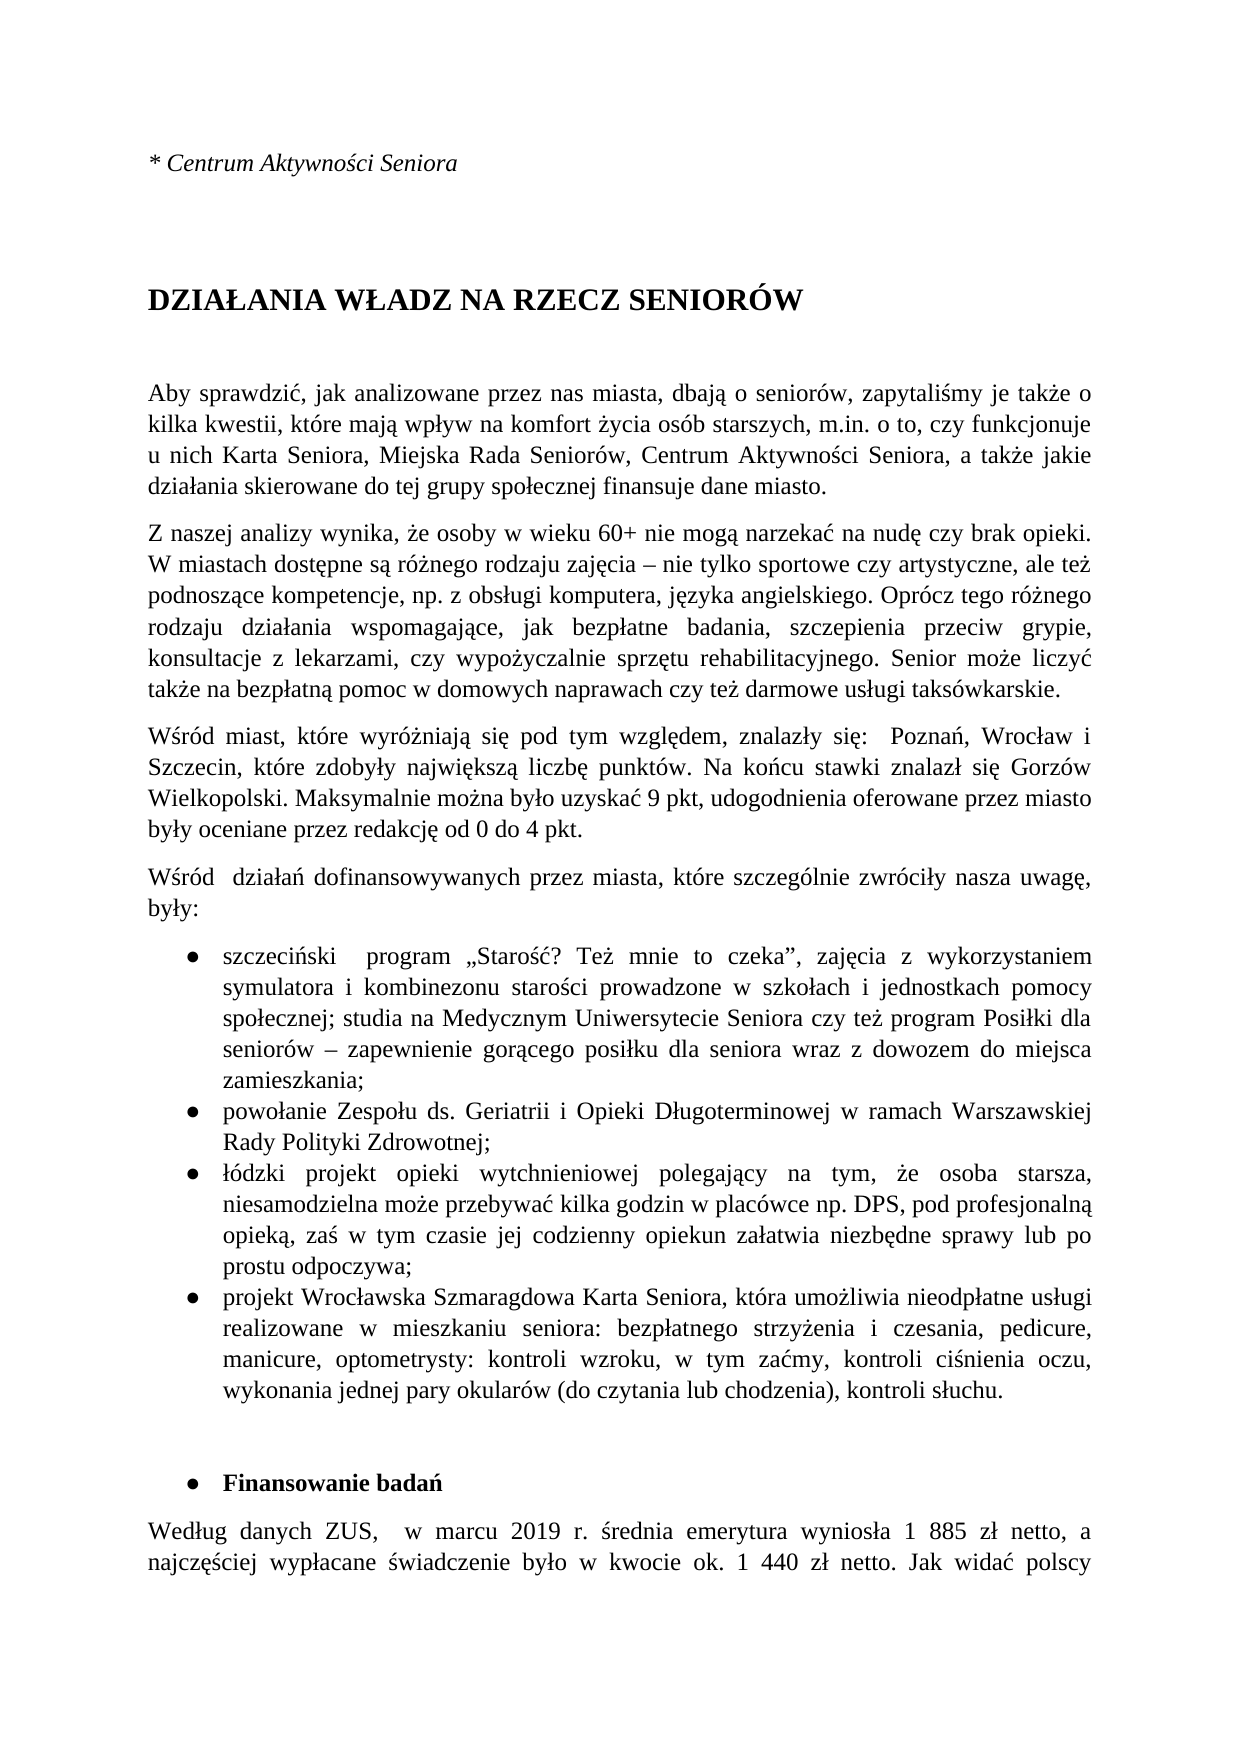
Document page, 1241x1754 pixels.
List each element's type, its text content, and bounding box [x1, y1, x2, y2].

list projekt Wrocławska Szmaragdowa Karta Seniora, która umożliwia nieodpłatne usługi realizowane w mieszkaniu seniora: bezpłatnego strzyżenia i czesania, pedicure, manicure, optometrysty: kontroli wzroku, w tym zaćmy, kontroli ciśnienia oczu, wykonania jednej pary okularów (do czytania lub chodzenia), kontroli słuchu. [185, 1282, 1093, 1404]
subtitle DZIAŁANIA WŁADZ NA RZECZ SENIORÓW [148, 281, 1093, 317]
list powołanie Zespołu ds. Geriatrii i Opieki Długoterminowej w ramach Warszawskiej Rady Polityki Zdrowotnej; [185, 1096, 1093, 1156]
list łódzki projekt opieki wytchnieniowej polegający na tym, że osoba starsza, niesamodzielna może przebywać kilka godzin w placówce np. DPS, pod profesjonalną opieką, zaś w tym czasie jej codzienny opiekun załatwia niezbędne sprawy lub po prostu odpoczywa; [185, 1158, 1093, 1280]
text Wśród miast, które wyróżniają się pod tym względem, znalazły się: Poznań, Wrocław i Szczecin, które zdobyły największą liczbę punktów. Na końcu stawki znalazł się Gorzów Wielkopolski. Maksymalnie można było uzyskać 9 pkt, udogodnienia oferowane przez miasto były oceniane przez redakcję od 0 do 4 pkt. [148, 721, 1093, 843]
text Wśród działań dofinansowywanych przez miasta, które szczególnie zwróciły nasza uwagę, były: [148, 862, 1093, 922]
text Z naszej analizy wynika, że osoby w wieku 60+ nie mogą narzekać na nudę czy brak opieki. W miastach dostępne są różnego rodzaju zajęcia – nie tylko sportowe czy artystyczne, ale też podnoszące kompetencje, np. z obsługi komputera, języka angielskiego. Oprócz tego różnego rodzaju działania wspomagające, jak bezpłatne badania, szczepienia przeciw grypie, konsultacje z lekarzami, czy wypożyczalnie sprzętu rehabilitacyjnego. Senior może liczyć także na bezpłatną pomoc w domowych naprawach czy też darmowe usługi taksówkarskie. [148, 518, 1093, 702]
list szczeciński program „Starość? Też mnie to czeka”, zajęcia z wykorzystaniem symulatora i kombinezonu starości prowadzone w szkołach i jednostkach pomocy społecznej; studia na Medycznym Uniwersytecie Seniora czy też program Posiłki dla seniorów – zapewnienie gorącego posiłku dla seniora wraz z dowozem do miejsca zamieszkania; [185, 941, 1093, 1094]
list Finansowanie badań [185, 1468, 1093, 1497]
text Aby sprawdzić, jak analizowane przez nas miasta, dbają o seniorów, zapytaliśmy je także o kilka kwestii, które mają wpływ na komfort życia osób starszych, m.in. o to, czy funkcjonuje u nich Karta Seniora, Miejska Rada Seniorów, Centrum Aktywności Seniora, a także jakie działania skierowane do tej grupy społecznej finansuje dane miasto. [148, 378, 1093, 499]
text * Centrum Aktywności Seniora [148, 148, 1093, 176]
text Według danych ZUS, w marcu 2019 r. średnia emerytura wyniosła 1 885 zł netto, a najczęściej wypłacane świadczenie było w kwocie ok. 1 440 zł netto. Jak widać polscy [148, 1516, 1093, 1576]
